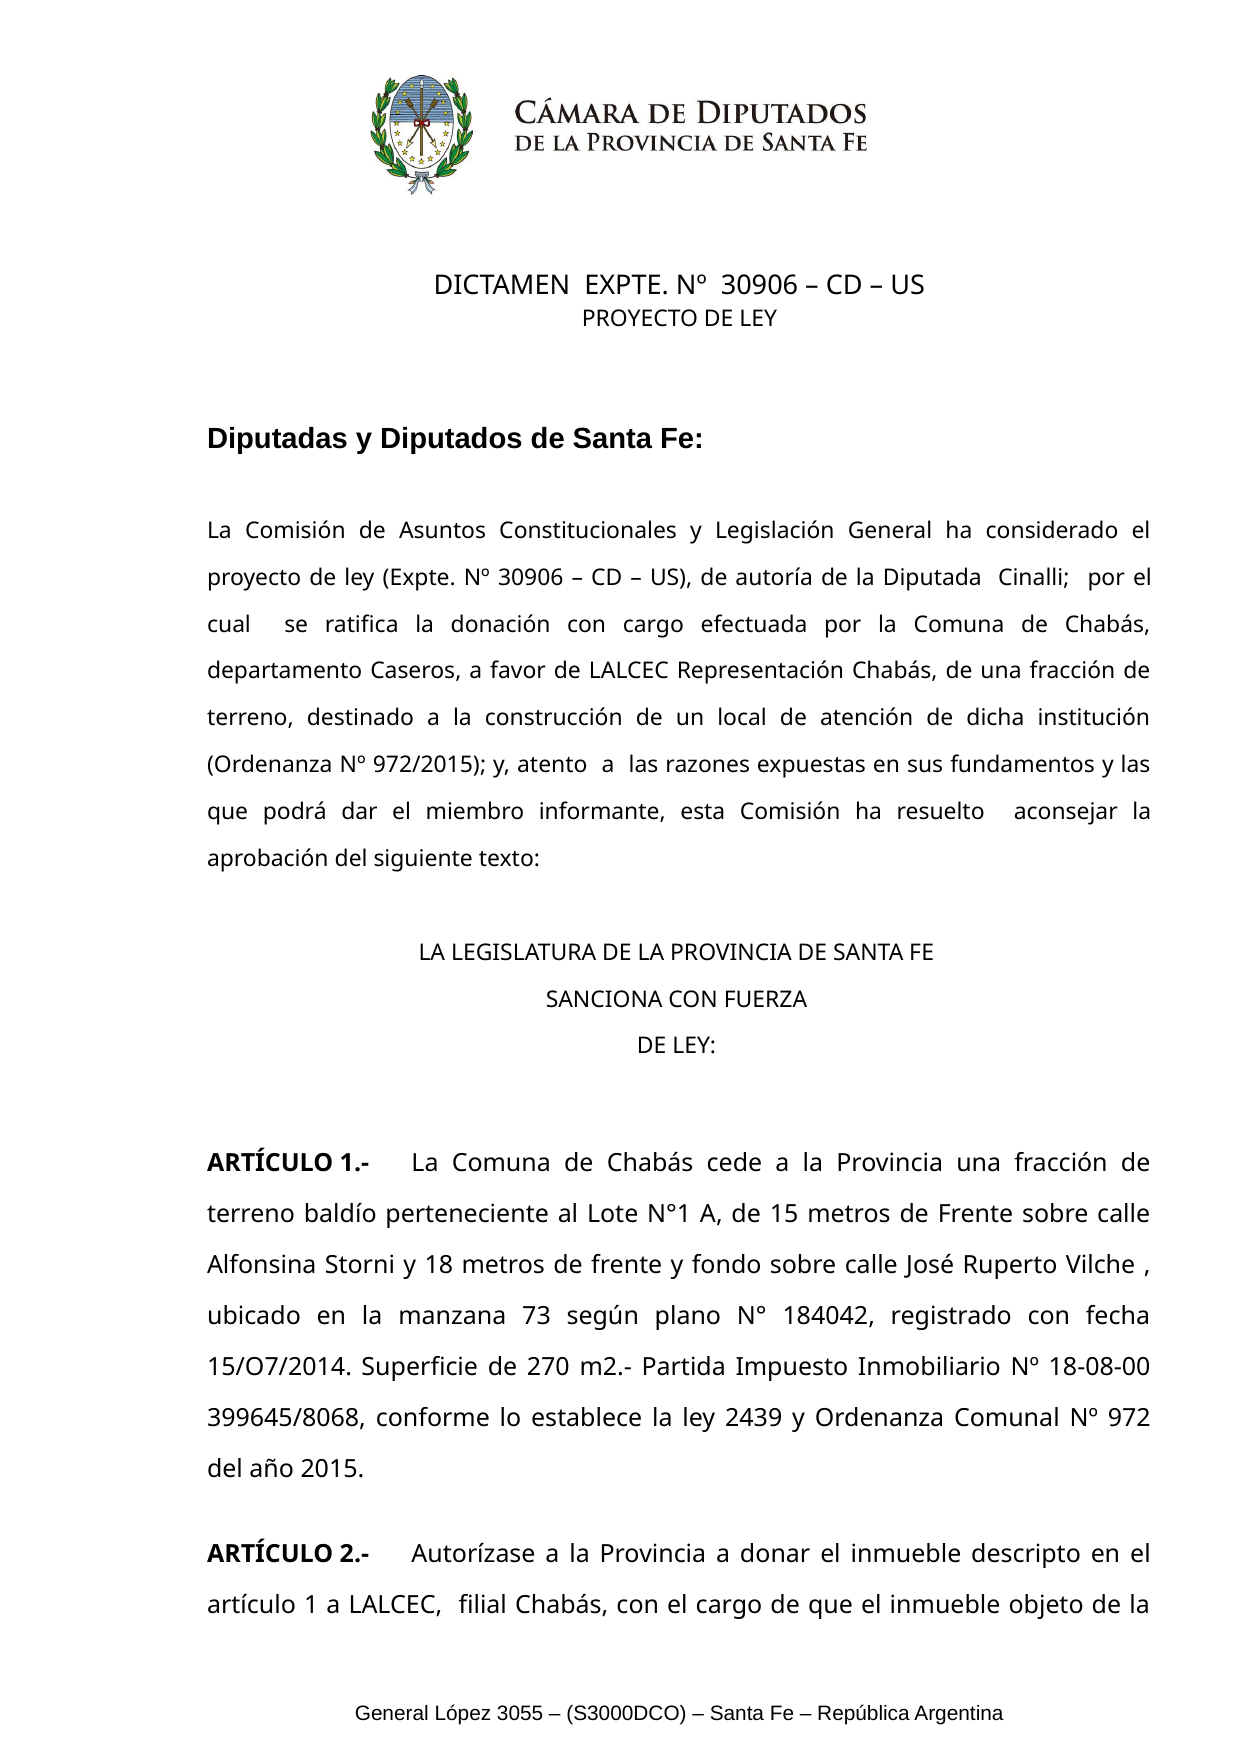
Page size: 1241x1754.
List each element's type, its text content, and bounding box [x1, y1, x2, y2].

text La Comuna de Chabás cede a la Provincia una fracción de terreno baldío perteneciente al Lote N°1 A, de 15 metros de Frente sobre calle Alfonsina Storni y 18 metros de frente y fondo sobre calle José Ruperto Vilche , ubicado en la manzana 73 según plano N° 184042, registrado con fecha 15/O7/2014. Superficie de 270 m2.- Partida Impuesto Inmobiliario Nº 18-08-00 399645/8068, conforme lo establece la ley 2439 y Ordenanza Comunal Nº 972 del año 2015. [207, 1144, 1152, 1485]
text DE LEY: [207, 1029, 1152, 1061]
text Autorízase a la Provincia a donar el inmueble descripto en el artículo 1 a LALCEC, filial Chabás, con el cargo de que el inmueble objeto de la [207, 1536, 1152, 1621]
text DICTAMEN EXPTE. Nº 30906 – CD – US [207, 265, 1152, 302]
text SANCIONA CON FUERZA [207, 983, 1152, 1014]
table_header ARTÍCULO 2.- [207, 1536, 411, 1586]
picture [370, 75, 867, 199]
subtitle Diputadas y Diputados de Santa Fe: [207, 421, 1152, 454]
text La Comisión de Asuntos Constitucionales y Legislación General ha considerado el proyecto de ley (Expte. Nº 30906 – CD – US), de autoría de la Diputada Cinalli; por el cual se ratifica la donación con cargo efectuada por la Comuna de Chabás, departamento Caseros, a favor de LALCEC Representación Chabás, de una fracción de terreno, destinado a la construcción de un local de atención de dicha institución (Ordenanza Nº 972/2015); y, atento a las razones expuestas en sus fundamentos y las que podrá dar el miembro informante, esta Comisión ha resuelto aconsejar la aprobación del siguiente texto: [207, 514, 1152, 873]
text LA LEGISLATURA DE LA PROVINCIA DE SANTA FE [207, 936, 1152, 967]
text PROYECTO DE LEY [207, 302, 1152, 333]
table_header ARTÍCULO 1.- [207, 1145, 411, 1195]
